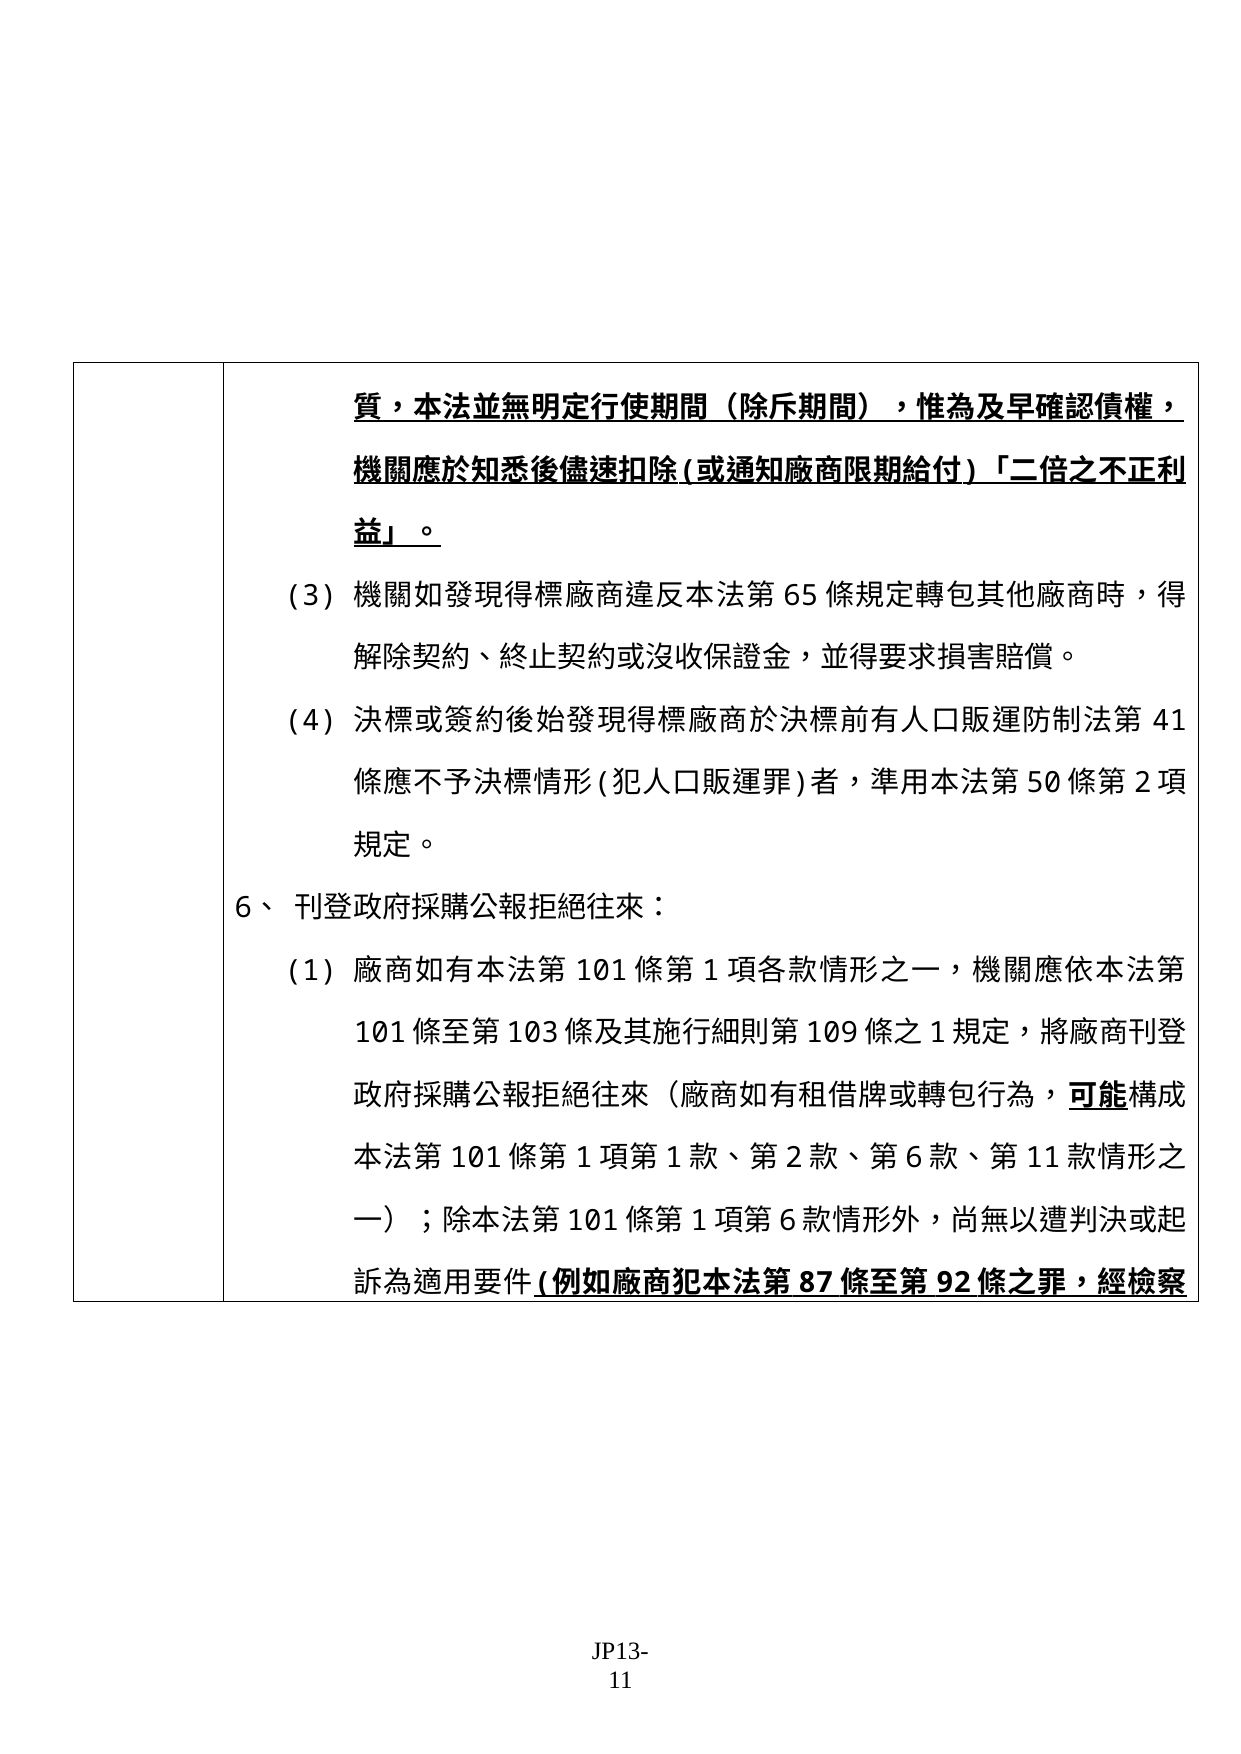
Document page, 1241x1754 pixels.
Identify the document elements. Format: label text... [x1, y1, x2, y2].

table_cell 依洽辦與代辦機關約定之代辦採購委託書或各機關內部權責分工辦理 廠商於開標、審標階段違反政府採購法（下稱本法）情形及機關依法處置作為，重點如下： 機關辦理開標及審標作業，應注意投標廠商是否有借牌圍標行賄行為(工程會113年12月5日工程企字第1130100044號函修正「政府採購錯誤行為態樣」序號十二、「其他可能有圍標之嫌或宜注意之現象」)，並依本法規定處理(例如圍標借牌涉及本法第31條、第50條、第101條，行賄涉及本法第31條、第50條、第59條、第101條)。如發現廠商有違反本法情形，應即啟動行政調查程序，並依個案實際情形審認核處；上開行政調查結果之審認，不受刑事起訴或判決拘束；如廠商依機關調查通知陳述意見，無法合理說明（說明不合理或未予說明），以供機關認定該等廠商無違反招標文件或無不法情事者，機關得本權責認定依法處置。 不予開標決標： 廠商如有本法第50條第1項各款情形之一（例如第3款「借用或冒用他人名義或證件投標」、第5款「不同投標廠商間之投標文件內容有重大異常關聯者」疑似借牌情形）： 投標文件內容由同一人或同一廠商繕寫或備具者；押標金由同一人或同一廠商繳納或申請退還者；投標標封或通知機關信函號碼連號，顯係同一人或同一廠商所為者；廠商地址、電話號碼、傳真機號碼、聯絡人或電子郵件網址相同者；其他顯係同一人或同一廠商所為之情形者；廠商投標文件所載負責人為同一人；不同投標廠商參與投標，卻由同一廠商之人員代表出席開標、評審、評選、決標等會議。 經機關於開標前發現者，其所投之標應不予開標；於開標後發現者，應不決標予該廠商。決標或簽約後發現得標廠商於決標前有本法第50條第1項各款情形之一者，應撤銷決標、終止契約或解除契約，並得追償損失。但撤銷決標、終止契約或解除契約反不符公共利益，並經上級機關核准者，不在此限。 廠商僱用人員如有違反本法第15條第1項所定機關承辦、監辦採購人員離職後就業規範情形者，不得參與該機關採購之投標。如有投標者，依本法第50條第1項第7款不予開標、決標。 廠商如有本法施行細則第33條之情形，依該條規定不開標或不決標。 廠商如有本法施行細則第38條第1項所定載明於招標文件情形之一，除有本法施行細則第38條第2項及第39條情形者外，不得參加投標、作為決標對象或分包廠商或協助投標廠商。如有投標者，依本法第50條第1項第2款不予開標、決標。另前階段之成果若予公開，參與前階段作業之廠商並無競爭優勢，符合本法施行細則第38條第2項之「無利益衝突或無不公平競爭之虞」，其經機關同意者，得參與後階段之作業。惟參與前階段之廠商若有本法施行細則第38條第1項第4款規定「因履行機關契約而知悉其他廠商無法知悉或應秘密之資訊之廠商，於使用該等資訊有利於該廠商得標之採購」之情事，尚不得參加投標、作為投標對象或分包廠商或協助投標廠商。 政黨及與其具關係企業關係之廠商，依本法第38條規定，不得參與投標。如有投標者，不予開標、決標。 承辦專案管理之廠商，依本法第39條規定，其負責人或合夥人不得同時為規劃、設計、施工或供應廠商之負責人或合夥人；承辦專案管理之廠商與規劃、設計、施工或供應廠商，不得同時為關係企業或同一其他廠商之關係企業。如有投標者，依本法第50條第1項第7款不予開標、決標。 機關發現有足以影響採購公正之違法或不當行為者，依本法第48條第1項第2款不予開標、決標。 發現廠商有人口販運防制法第41條情形(犯人口販運罪)，自判決確定之日起5年內不得參加政府採購投標或作為決標對象或分包廠商。 發現廠商有違反招標文件或政府採購法情形，應即啟動行政調查程序，並依職權妥為處理。(工程會112年5月24日工程企字第1120100270號函及112年1月19日工程企字第1120100035號函) 不發還或追繳押標金、不發還保證金： 投標廠商如有本法第31條第2項所定情形之一者（例如租借牌之廠商屬本法第31條第2項第2款所定「借用他人名義或證件投標，或容許他人借用本人名義或證件參加投標」），其所繳納之押標金，不予發還；其未依招標文件規定繳納或已發還者，並予追繳。 機關發現廠商有「押標金保證金暨其他擔保作業辦法」第20條（履約保證金），第28條（保固保證金）、第29條（財力資格之連帶保證）及第30條（差額保證金）不發還得標廠商所繳納之保證金及其孳息之情形者，應依相關規定及本法第32條、招標文件規定及契約約定辦理，並追究其違約責任及擔保者之擔保責任（借牌廠商遭機關終止或解除契約，屬可歸責廠商情形，依契約約定保證金不予發還；轉包廠商依本法第66條規定及契約約定，不予發還保證金）。 機關發現廠商有本法第48條第1項第2款之「足以影響採購公正之違法行為者」情形、第50條第1項第5款、第7款情形之一，廠商或其代表人、代理人、受雇人或其他從業人員有本法第87條各項構成要件事實之一，依本法第31條第2項第7款規定，工程會認定該等廠商有影響採購公正之違反法令行為，其押標金應不發還或追繳，並注意工程會訂定之「依政府採購法第31條第2項辦理不發還或追繳押標金之執行程序」。 關於機關追繳廠商押標金之請求權，因5年間不行使而消滅。廠商未依招標文件規定繳納者，自開標日起算；機關已發還押標金者，自發還日起算；得追繳之原因發生或可得知悉在後者，自原因發生或可得知悉時起算。追繳押標金，自不予開標、不予決標、廢標或決標日起逾15年者，不得行使。機關於收受檢察官緩起訴處分書、起訴書或法院判決時，始知悉廠商涉有違法事實者，即應依本法第31條第2項辦理。 機關依本法第31條第2項規定追繳押標金，於移送機關符合行政執行法第11條第1項規定要件時，法務部行政執行署各行政執行分署受理是類事件之移送執行。 機關於104年7月17日至108年5月23日間招標之採購案，如發現廠商有「對公務員行求、期約或交付賄賂或其他不正利益」之情形，應依108年修法前本法第31條第2項第8款、工程會104年7月17日工程企字第10400225210號令及該案招標文件規定辦理。 撤銷決標、終止或解除契約： 決標或簽約後始發現得標廠商於決標前有本法第50條第1項各款情形之一者，應撤銷決標、終止契約或解除契約，並得追償損失。但撤銷決標、終止契約或解除契約反不符公共利益，並經上級機關核准者，不在此限（租借牌廠商構成本法第50條第2項規定，機關原則應與其終止或解除契約）。 廠商如有違反本法第59條第1項（支付不正利益促成採購契約之成立）規定，依同條第2項規定，機關得終止或解除契約，並將2倍之不正利益自契約價款中扣除。未能扣除者，通知廠商限期給付。前開將不正利益自契約價款中扣除，屬民事形成權之性質，本法並無明定行使期間（除斥期間），惟為及早確認債權，機關應於知悉後儘速扣除(或通知廠商限期給付)「二倍之不正利益」。 機關如發現得標廠商違反本法第65條規定轉包其他廠商時，得解除契約、終止契約或沒收保證金，並得要求損害賠償。 決標或簽約後始發現得標廠商於決標前有人口販運防制法第41條應不予決標情形(犯人口販運罪)者，準用本法第50條第2項規定。 刊登政府採購公報拒絕往來： 廠商如有本法第101條第1項各款情形之一，機關應依本法第101條至第103條及其施行細則第109條之1規定，將廠商刊登政府採購公報拒絕往來（廠商如有租借牌或轉包行為，可能構成本法第101條第1項第1款、第2款、第6款、第11款情形之一）；除本法第101條第1項第6款情形外，尚無以遭判決或起訴為適用要件(例如廠商犯本法第87條至第92條之罪，經檢察官緩起訴處分，因緩起訴處分非屬法院判決，無本法第101條第1項第6款規定之適用，惟如該廠商之行為涉有本法第101條第1項第1款或第2款之情形，且未逾3年裁處權時效，仍應依第1款或第2款規定通知廠商將刊登政府採購公報)。 廠商以自己名義所製作之文書，然與真實不符者，或廠商所檢送或出具之文書，雖非以其自己名義所製作，然係其為不實之陳述或提供不實之資料，致使公務員或從事業務之人，登載於職務上所掌之公文書或業務上作成之文書者，均屬本法第101條第1項第4款「虛偽不實」之情形。 機關依本法第101條第1項對廠商之通知，參照最高行政法院101年6月12日101年度6月份第1次庭長法官聯席會議決議，屬行政罰。按行政罰法第25條規定：「數行為違反同一或不同行政法上義務之規定者，分別處罰之。」機關如發現廠商於不同採購案分別涉有本法第101條第1項各款情形之一（例如不同採購案，皆分別違犯本法第87條之罪，經第一審為有罪判決），因上開「不同採購案」之違法或違約情形，屬不同行為，依同條規定，機關應就該等不同行為之「不同案件」分別啟動通知程序。又上開案件經異議及申訴程序後，於符合本法第102條第3項前段所定情形，機關應依該項後段規定，應即將該「不同案件」之廠商名稱及相關情形分別刊登政府採購公報，並分別依本法第103條第1項規定「自刊登之次日」計算停權期間。俾嗣後其他機關得依本法第103條第1項第3款規定計算該廠商刊登次數及拒絕往來期間。 各機關執行將拒絕往來廠商刊登政府採購公報之程序如下： 機關如發現廠商有本法第101條第1項各款情形之一（機關除自行採購或履約過程發現外，尚可留意媒體報導、檢察官起訴書、緩起訴處分書及法院判決書），為同條第1項通知前，應給予廠商口頭或書面陳述意見之機會。 機關應依本法第101條第3項及「機關採購工作及審查小組設置及作業辦法」第8條之1規定成立採購工作及審查小組，認定廠商是否該當本法第101條第1項各款情形之一。 廠商經認定該當本法第101條第1項各款情形之一者，機關應依該條規定，將事實、理由及停權期間通知廠商，並依本法施行細則第109條之1第1項規定附記：「廠商如認為機關所為之通知違反本法或不實者，得於接獲通知之次日起20日內，以書面向招標機關提出異議；未提出異議者，將刊登政府採購公報」。前開時效適用或類推適用行政罰法第27條第1項所定3年裁處權時效，其裁處權時效之起算時點，請查察工程會109年8月12日工程企字第1090100659號函修正之「政府採購法第101條執行注意事項」所附「政府採購法第101條第1項各款裁處權時效之起算時點判斷原則」。 廠商如對機關之通知提出異議，招標機關應自收受異議之次日起15日內為適當之處理，將處理結果以書面通知提出異議之廠商，並依本法施行細則第109條之1第2項規定附記：「廠商如對該處理結果不服，得於收受異議處理結果之次日起15日內，以書面向採購申訴審議委員會提出申訴」；廠商如對上開異議處理結果不服，而向機關提出再異議，視同提出申訴之意，機關應依本法第76條第3項規定，轉請該管採購申訴審議委員會處理。 工程會108年6月4日工程企字第1080100499號函檢送機關依本法第101條及第102條規定通知廠商陳述意見函、通知廠商函、通知廠商異議處理結果函稿格式，並公開於工程會網站供各機關參考。 機關將異議處理結果以書面通知提出異議之廠商後，廠商如未於規定期限內提出異議或申訴，或經提出申訴結果不予受理或審議結果指明不違反本法或並無不實者，依本法第102條第3項規定，機關應即自行執行將廠商名稱及相關情形刊登政府採購公報作業，無需函報主管機關。 已消滅之公司，其法人人格已消滅，不能作為本法第101條至第103條通知刊登政府採購公報、停權之對象。解散後之公司於未完成清算前，並非當然無權利能力，仍須通知刊登拒絕往來廠商；已解散並清算完結之公司，因其法人人格已消滅，無通知刊登拒絕往來廠商之可能。 機關應適時啟動通知廠商將刊登政府採購公報(停權)程序，如未依上開規定啟動停權程序，應依採購人員倫理準則第7條、第12條及第13條規定處理。 機關依本法第102條第3項規定將拒絕往來廠商刊登政府採購公報時，為利相關專業法規目的事業主管機關納入評鑑或管理之參考，一併通知各該專業法規（如營造業法、工程技術顧問公司管理條例、建築師法、技師法）之主管機關。如無相關目的事業主管機關，無需通知。 技術服務廠商未善盡責任之處置： 技術服務廠商如有規劃設計錯誤、監造不實或管理不善之情形，依本法第63條第2項規定及契約約定，追究機關遭受損害之責任。 機關委託辦理技術服務，其有規劃、設計錯誤或監造不實情事，如屬承辦技師或建築師之責任，應依各該專技人員法規，提報各該專門技術人員主管機關予以懲戒。 涉及刑責之處置： 刑事訴訟法第241條規定：「公務員因執行職務知有犯罪嫌疑者，應為告發。」機關人員發現廠商有本法第87條至第92條（圍標、綁標、洩密及強暴脅迫）之情形時，應依上開規定主動告發。另刑事訴訟法第255條第2項規定：「前項處分書，應以正本送達於告訴人、告發人、被告及辯護人……」第263條規定：「第二百五十五條第二項及第三項之規定，於檢察官之起訴書準用之。」機關於告發後，應列管追蹤，檢察官緩起訴處分書或起訴書是否送達採購機關。 廠商之代表人、代理人、受雇人或其他從業人員，如因執行業務犯本法第87條至第91條之罪，經第1審為有罪判決者，該廠商即有本法第101條第1項第6款之適用，機關應依本程序第4點辦理。 廠商如有涉及本法第31條第2項、第101條第1項各款之情形或機關收到檢察官緩起訴處分書時，機關應將不法廠商裁罰進度造冊列管，倘緩起訴案件非屬第一審為有罪判決者之範疇，各機關學校仍應確實檢討個案情節有無構成本法第101條第6款以外條款之處罰要件，依法積極辦理後續事宜，並於每年1、4、7、10月10日前函報本府及上級機關最新辦理情形，避免發生錯失依法裁罰時機之情事。 為落實政府採購處罰機制，請各機關利用司法院網站「司法院法學資料檢索系統」查詢最新判決書內容是否涉有所辦採購，及是否有與本法第31條、第59條、第101條及契約有關而須依規定辦理者，並建立定期清查機制，以適時瞭解所屬機關執行情形。 廠商涉及人口販運防制法第41條第1項判決有罪確定者，廠商之名稱、罪名及其他必要資訊，由中央主管機關刊登政府採購公報。 [224, 363, 1198, 1301]
table_cell [74, 363, 223, 1301]
